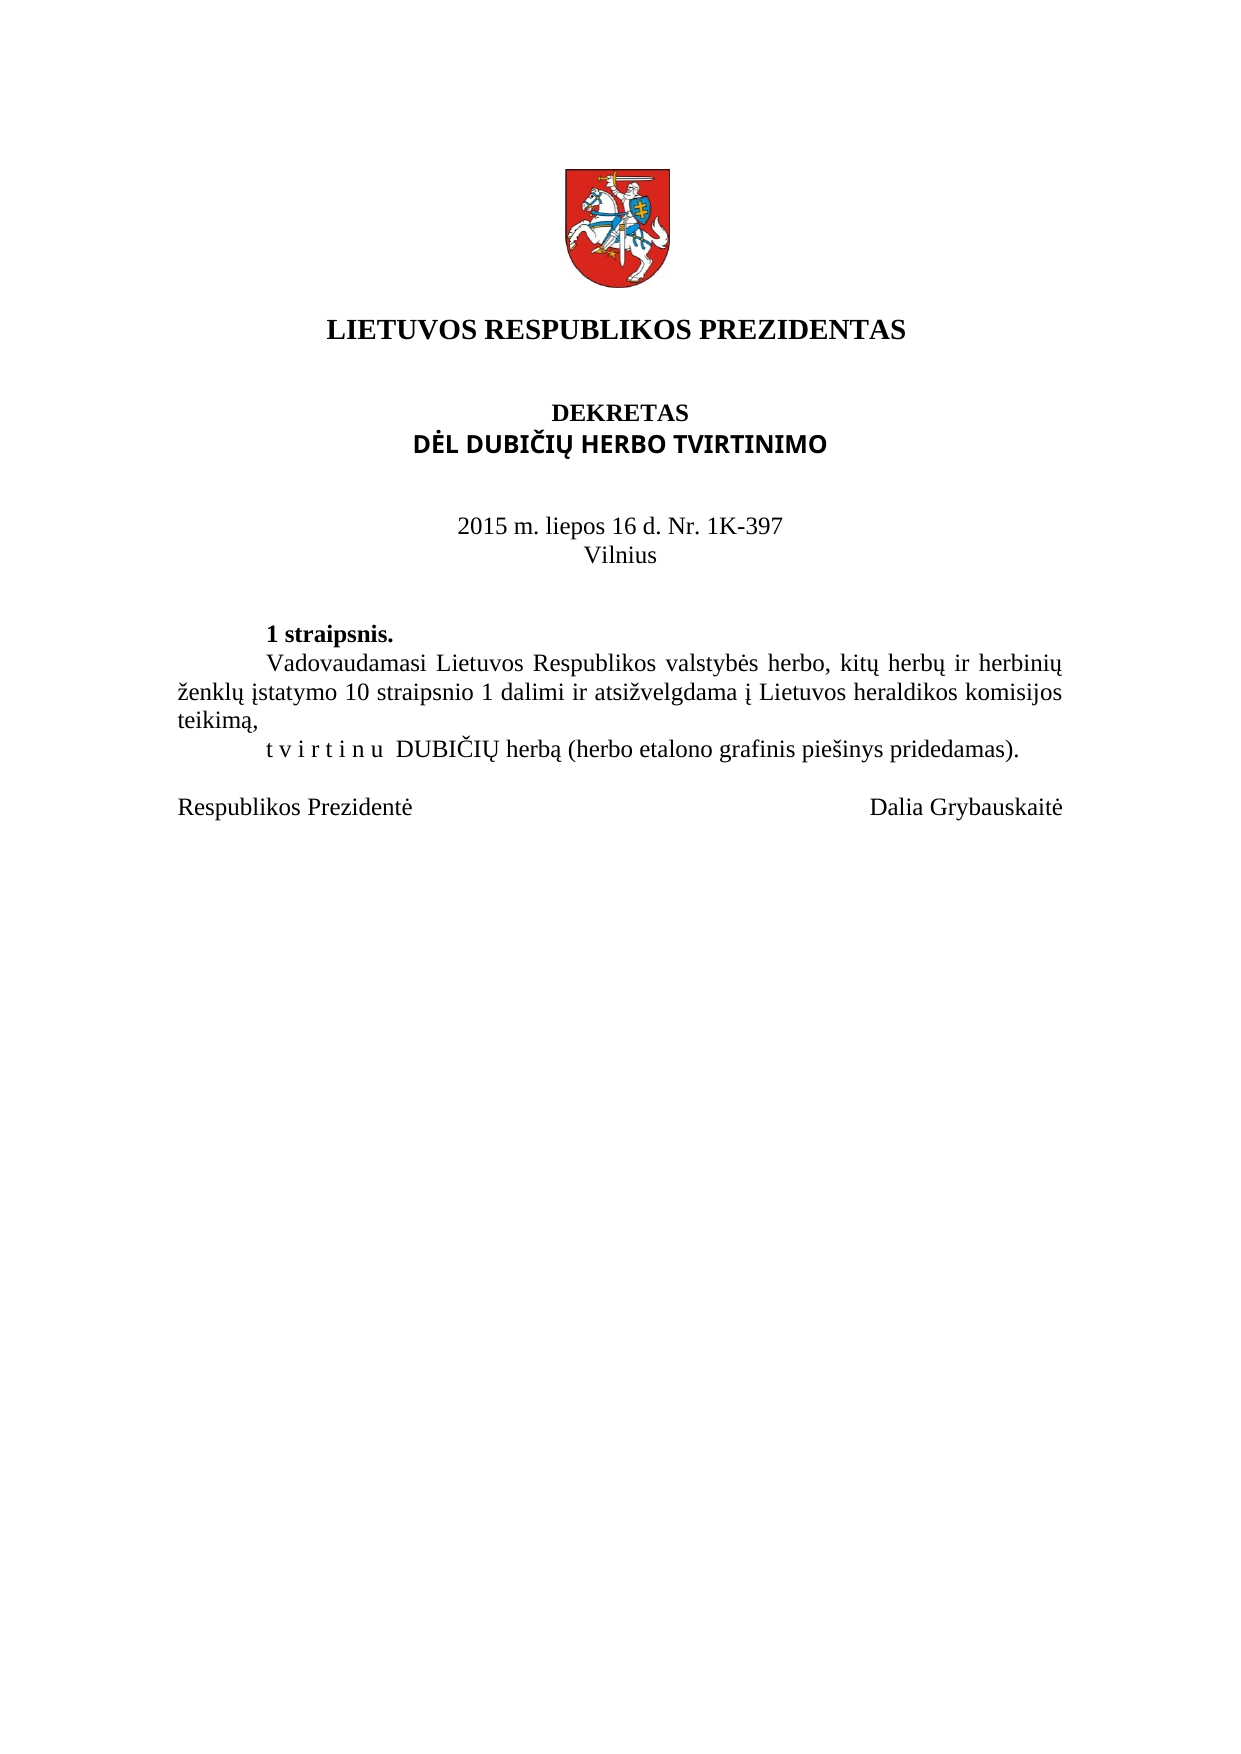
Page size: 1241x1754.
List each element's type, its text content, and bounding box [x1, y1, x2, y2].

text LIETUVOS RESPUBLIKOS PREZIDENTAS [177, 312, 1063, 346]
text Dėl DUBIČIŲ HERBO TVIRTINIMO [177, 427, 1063, 461]
text 1 straipsnis. [177, 619, 1063, 648]
text t v i r t i n u DUBIČIŲ herbą (herbo etalono grafinis piešinys pridedamas). [177, 734, 1063, 763]
text Respublikos Prezidentė Dalia Grybauskaitė [177, 792, 1063, 820]
text DEKRETAS [177, 398, 1063, 427]
text Vadovaudamasi Lietuvos Respublikos valstybės herbo, kitų herbų ir herbinių ženklų įstatymo 10 straipsnio 1 dalimi ir atsižvelgdama į Lietuvos heraldikos komisijos teikimą, [177, 648, 1063, 734]
text Vilnius [177, 540, 1063, 569]
text 2015 m. liepos 16 d. Nr. 1K-397 [177, 511, 1063, 540]
